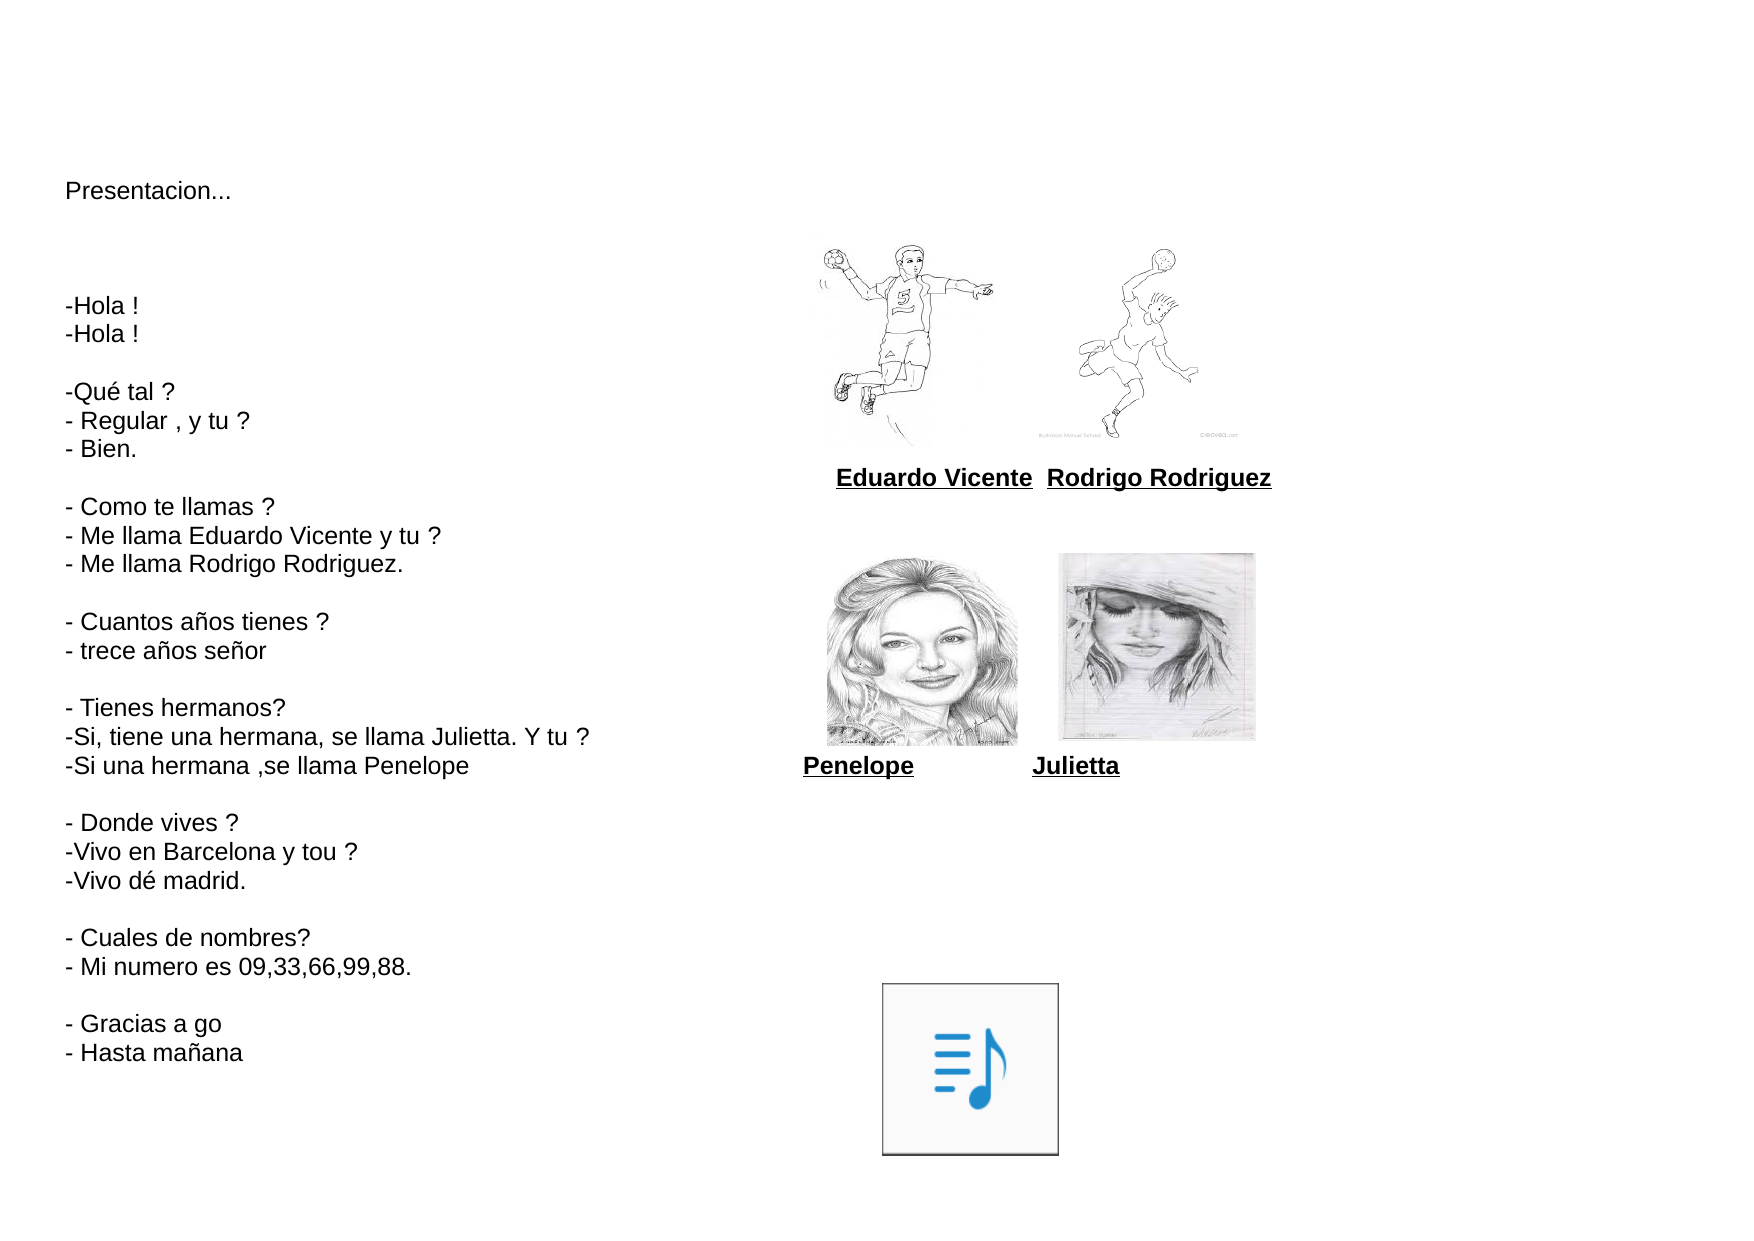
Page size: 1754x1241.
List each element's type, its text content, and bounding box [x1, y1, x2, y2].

text [1018, 693, 1058, 722]
text -Vivo en Barcelona y tou ? [65, 837, 1689, 866]
text [995, 319, 1038, 348]
text [1238, 319, 1689, 348]
text [1238, 377, 1689, 406]
picture [808, 233, 995, 449]
text [1018, 607, 1058, 636]
text - trece años señor [65, 636, 827, 664]
text [995, 377, 1038, 406]
text - Tienes hermanos? [65, 693, 827, 722]
text [1256, 636, 1689, 664]
picture [1038, 249, 1238, 438]
text [1059, 1009, 1689, 1038]
text - Donde vives ? [65, 808, 1689, 837]
text - Me llama Rodrigo Rodriguez. [65, 549, 1689, 578]
text -Hola ! [65, 291, 808, 319]
text [1018, 636, 1058, 664]
text -Hola ! [65, 319, 808, 348]
text - Hasta mañana [65, 1038, 882, 1067]
text - Regular , y tu ? [65, 406, 808, 434]
text - Mi numero es 09,33,66,99,88. [65, 952, 1689, 981]
text -Vivo dé madrid. [65, 866, 1689, 894]
text [995, 406, 1038, 434]
text [1238, 406, 1689, 434]
text [1238, 291, 1689, 319]
text Eduardo Vicente Rodrigo Rodriguez [65, 463, 1689, 492]
text [1256, 693, 1689, 722]
text - Como te llamas ? [65, 492, 1689, 521]
text [995, 291, 1038, 319]
text [1256, 607, 1689, 636]
picture [827, 556, 1018, 746]
text -Si una hermana ,se llama Penelope Penelope Julietta [65, 751, 1689, 779]
text - Cuales de nombres? [65, 923, 1689, 952]
text - Gracias a go [65, 1009, 882, 1038]
text - Me llama Eduardo Vicente y tu ? [65, 521, 1689, 549]
text -Qué tal ? [65, 377, 808, 406]
picture [1058, 553, 1256, 741]
text - Cuantos años tienes ? [65, 607, 827, 636]
text Presentacion... [65, 176, 1689, 204]
text [1059, 1038, 1689, 1067]
text -Si, tiene una hermana, se llama Julietta. Y tu ? [65, 722, 1689, 751]
text - Bien. [65, 434, 1689, 463]
